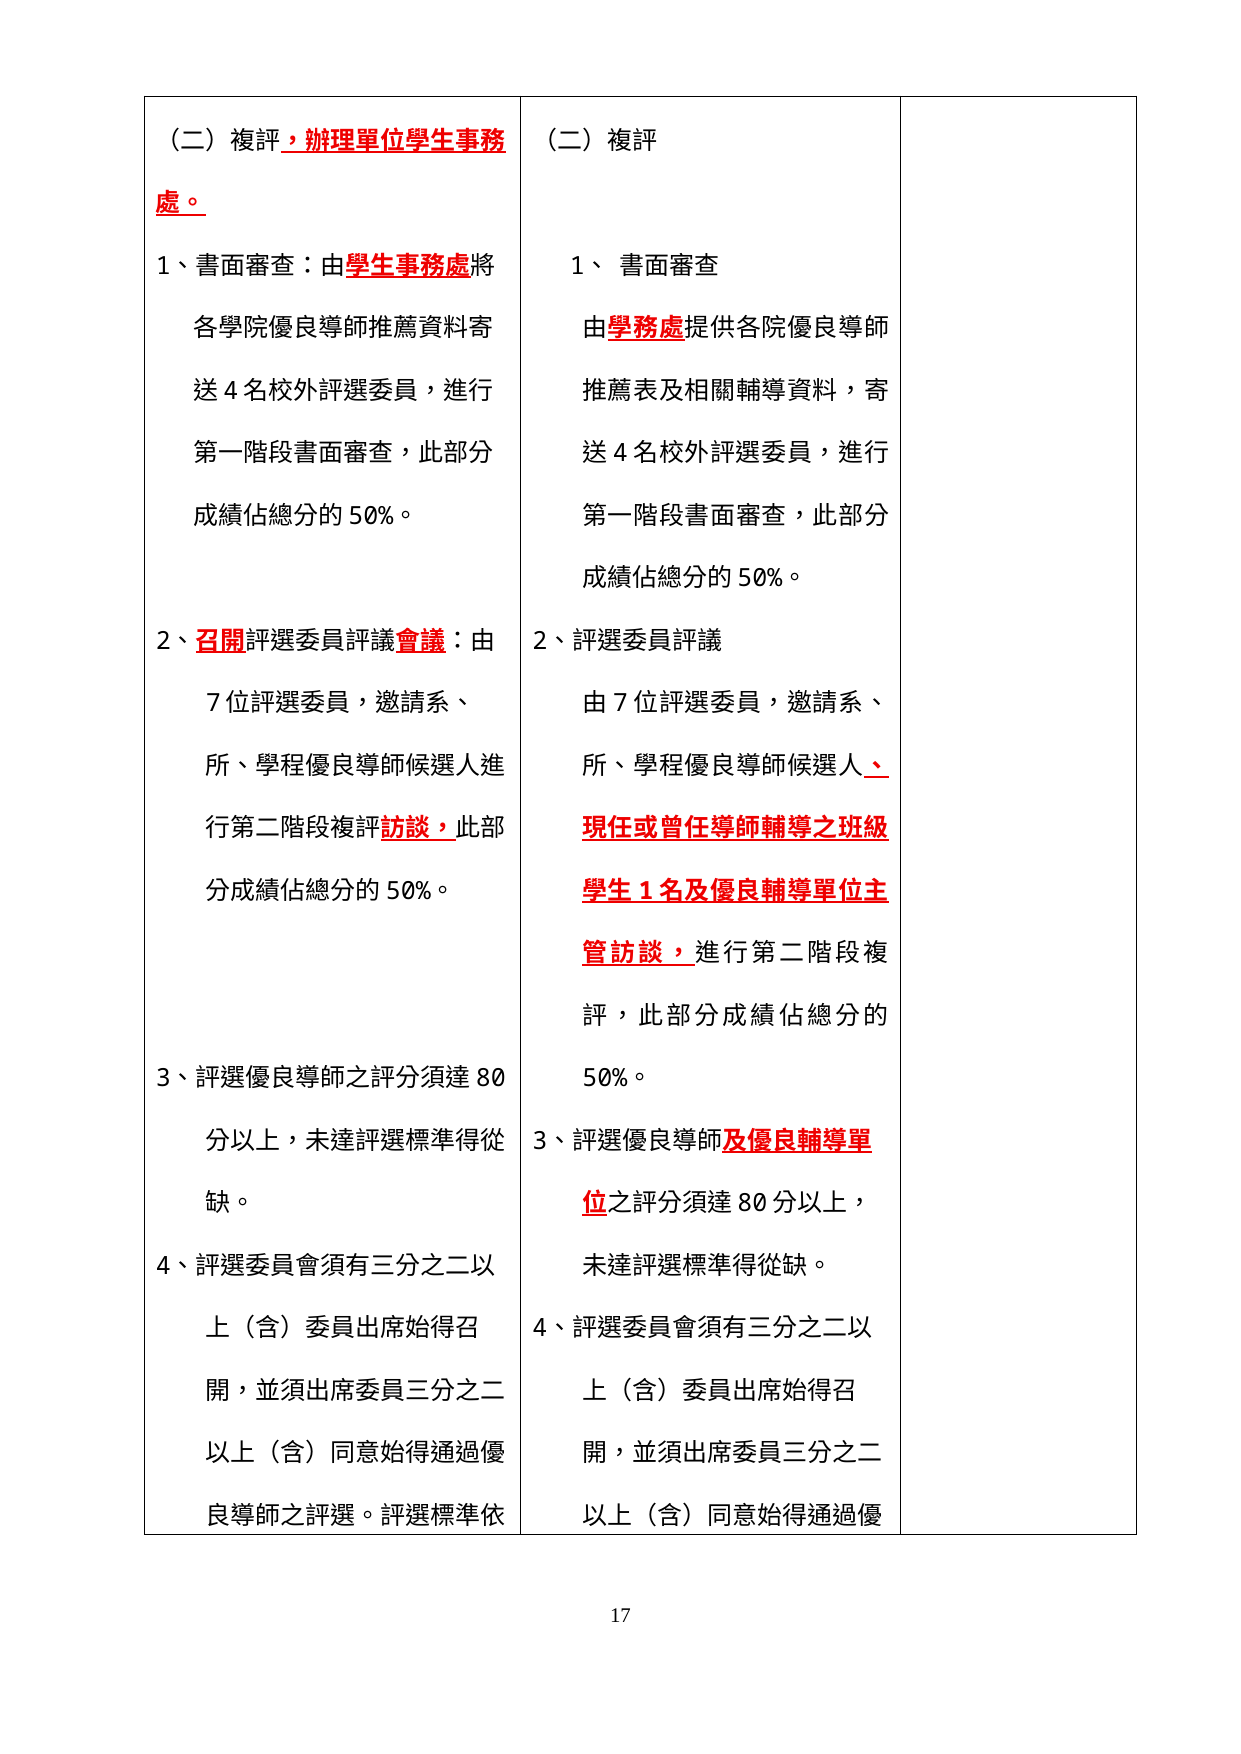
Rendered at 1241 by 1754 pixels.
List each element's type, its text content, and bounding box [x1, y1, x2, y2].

table_cell （二）複評，辦理單位學生事務處。 1、書面審查：由學生事務處將各學院優良導師推薦資料寄送4名校外評選委員，進行第一階段書面審查，此部分成績佔總分的50%。 2、召開評選委員評議會議：由7位評選委員，邀請系、所、學程優良導師候選人進行第二階段複評訪談，此部分成績佔總分的50%。 3、評選優良導師之評分須達80分以上，未達評選標準得從缺。 4、評選委員會須有三分之二以上（含）委員出席始得召開，並須出席委員三分之二以上（含）同意始得通過優良導師之評選。評選標準依 [145, 97, 520, 1534]
table_cell 七、評選程序 （一）初評 1、系、所、學程優良導師候選人由所屬全體學生投票選出，經系、所、學程會議通過後，於第2學期開學第4週前薦送各學院推薦小組遴薦，每系、所、學程至多得薦送1名，除「推薦表」外，需附會議紀錄影本。 2、各學院推薦小組，於第2學期第8週以前評選出優良導師，獸醫學院、國際學院及達人學院各1名，其他各學院至多各3名；優良輔導單位各學院至多2個單位，人文學院及達人學院合推至多2個單位、獸醫學院及國際學院合推至多1個單位，各學院推薦資料送評選委員會時，除「推薦表」外，需附會議紀錄影本完成薦送。 （二）複評 書面審查 由學務處提供各院優良導師推薦表及相關輔導資料，寄送4名校外評選委員，進行第一階段書面審查，此部分成績佔總分的50%。 2、評選委員評議 由7位評選委員，邀請系、所、學程優良導師候選人、現任或曾任導師輔導之班級學生1名及優良輔導單位主管訪談，進行第二階段複評，此部分成績佔總分的50%。 3、評選優良導師及優良輔導單位之評分須達80分以上，未達評選標準得從缺。 4、評選委員會須有三分之二以上（含）委員出席始得召開，並須出席委員三分之二以上（含）同意始得通過優良導師及優良輔導單位之評選。評選標準依評選表辦理，評選委員須親自出席，不得委任他人代理，評選委員會須於每年6月底前完成評選。 [521, 97, 900, 1534]
table_cell [901, 97, 1136, 1534]
